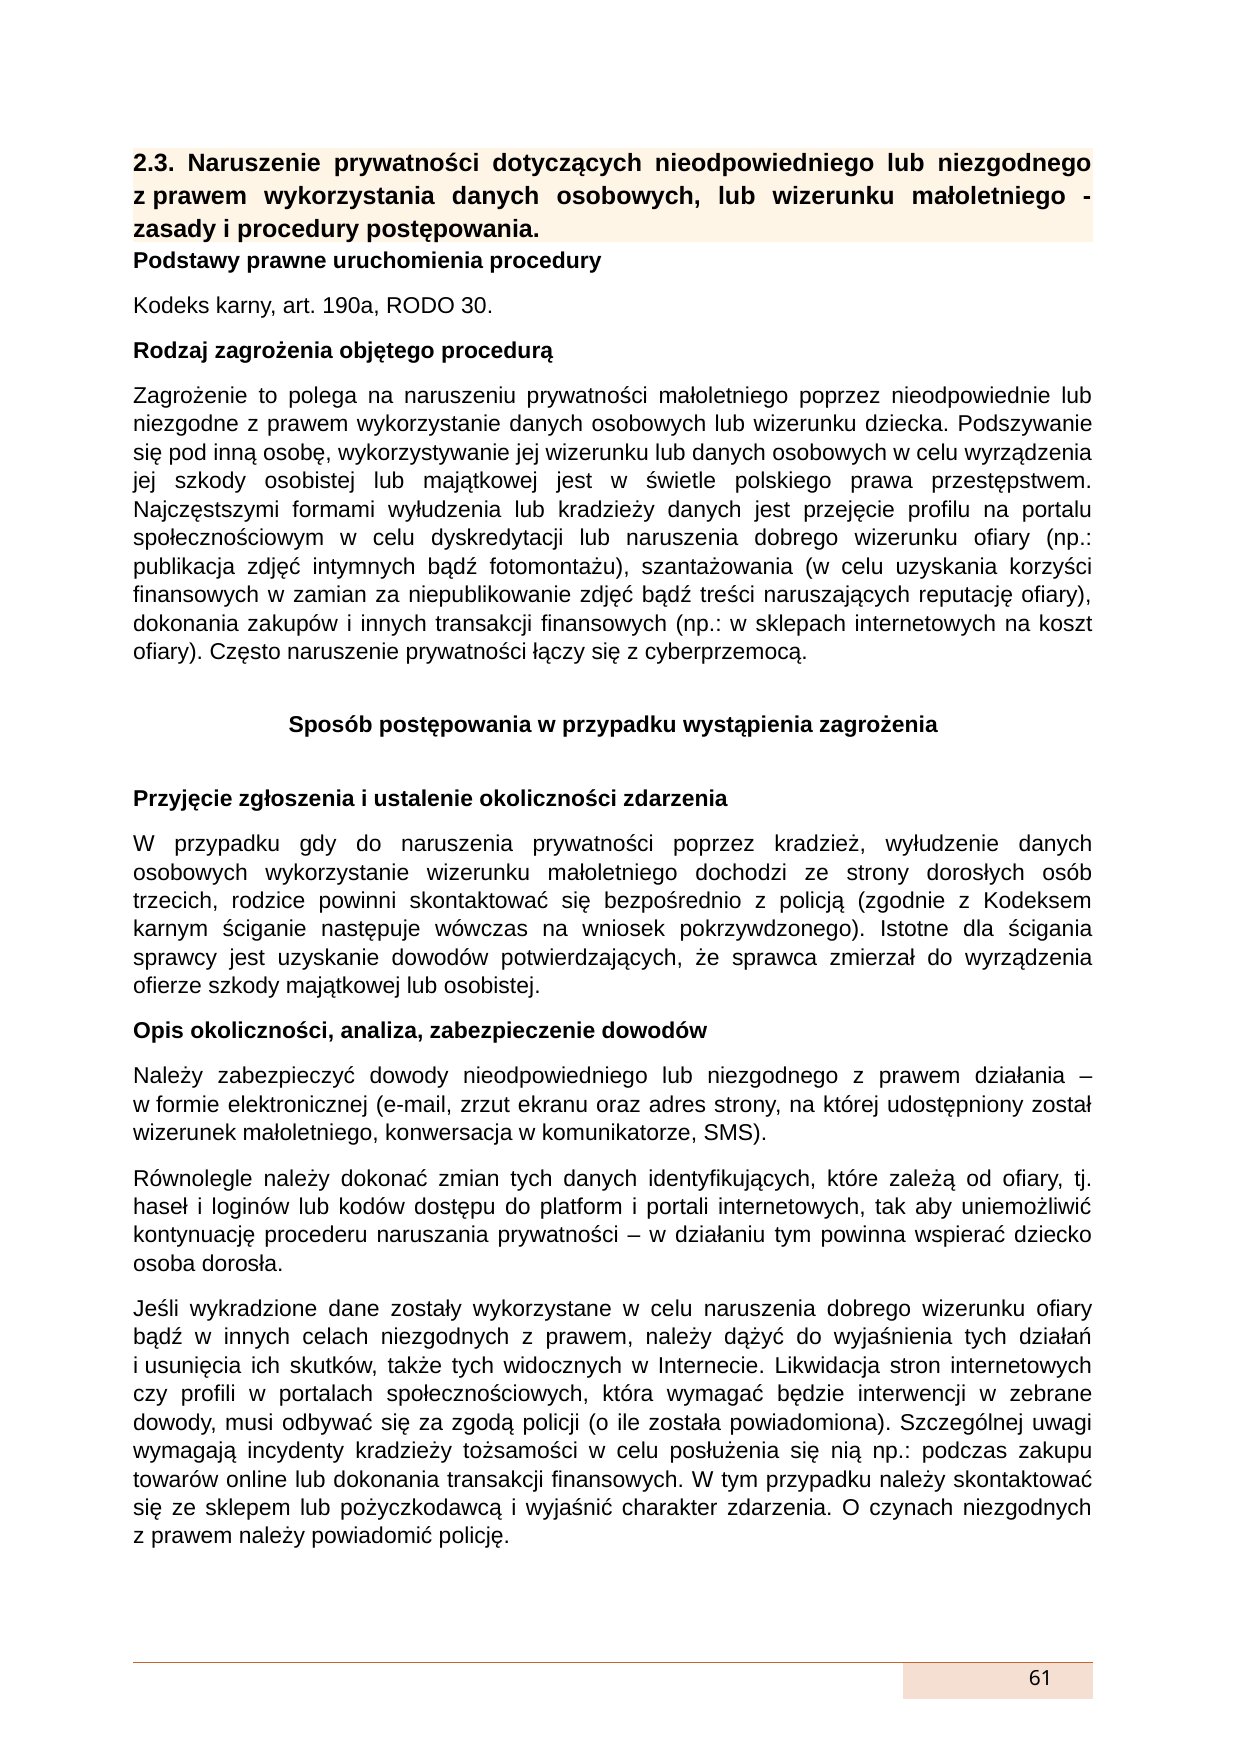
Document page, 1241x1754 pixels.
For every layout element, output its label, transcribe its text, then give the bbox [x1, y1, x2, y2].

text Należy zabezpieczyć dowody nieodpowiedniego lub niezgodnego z prawem działania – w formie elektronicznej (e-mail, zrzut ekranu oraz adres strony, na której udostępniony został wizerunek małoletniego, konwersacja w komunikatorze, SMS). [133, 1062, 1093, 1146]
text Podstawy prawne uruchomienia procedury [133, 247, 1093, 273]
list 2.3. Naruszenie prywatności dotyczących nieodpowiedniego lub niezgodnego z prawem wykorzystania danych osobowych, lub wizerunku małoletniego - zasady i procedury postępowania. [133, 148, 1093, 242]
text Kodeks karny, art. 190a, RODO 30. [133, 292, 1093, 318]
text Jeśli wykradzione dane zostały wykorzystane w celu naruszenia dobrego wizerunku ofiary bądź w innych celach niezgodnych z prawem, należy dążyć do wyjaśnienia tych działań i usunięcia ich skutków, także tych widocznych w Internecie. Likwidacja stron internetowych czy profili w portalach społecznościowych, która wymagać będzie interwencji w zebrane dowody, musi odbywać się za zgodą policji (o ile została powiadomiona). Szczególnej uwagi wymagają incydenty kradzieży tożsamości w celu posłużenia się nią np.: podczas zakupu towarów online lub dokonania transakcji finansowych. W tym przypadku należy skontaktować się ze sklepem lub pożyczkodawcą i wyjaśnić charakter zdarzenia. O czynach niezgodnych z prawem należy powiadomić policję. [133, 1295, 1093, 1549]
text Zagrożenie to polega na naruszeniu prywatności małoletniego poprzez nieodpowiednie lub niezgodne z prawem wykorzystanie danych osobowych lub wizerunku dziecka. Podszywanie się pod inną osobę, wykorzystywanie jej wizerunku lub danych osobowych w celu wyrządzenia jej szkody osobistej lub majątkowej jest w świetle polskiego prawa przestępstwem. Najczęstszymi formami wyłudzenia lub kradzieży danych jest przejęcie profilu na portalu społecznościowym w celu dyskredytacji lub naruszenia dobrego wizerunku ofiary (np.: publikacja zdjęć intymnych bądź fotomontażu), szantażowania (w celu uzyskania korzyści finansowych w zamian za niepublikowanie zdjęć bądź treści naruszających reputację ofiary), dokonania zakupów i innych transakcji finansowych (np.: w sklepach internetowych na koszt ofiary). Często naruszenie prywatności łączy się z cyberprzemocą. [133, 382, 1093, 664]
text Przyjęcie zgłoszenia i ustalenie okoliczności zdarzenia [133, 785, 1093, 811]
text Sposób postępowania w przypadku wystąpienia zagrożenia [133, 711, 1093, 738]
text W przypadku gdy do naruszenia prywatności poprzez kradzież, wyłudzenie danych osobowych wykorzystanie wizerunku małoletniego dochodzi ze strony dorosłych osób trzecich, rodzice powinni skontaktować się bezpośrednio z policją (zgodnie z Kodeksem karnym ściganie następuje wówczas na wniosek pokrzywdzonego). Istotne dla ścigania sprawcy jest uzyskanie dowodów potwierdzających, że sprawca zmierzał do wyrządzenia ofierze szkody majątkowej lub osobistej. [133, 830, 1093, 999]
text Rodzaj zagrożenia objętego procedurą [133, 337, 1093, 363]
text Równolegle należy dokonać zmian tych danych identyfikujących, które zależą od ofiary, tj. haseł i loginów lub kodów dostępu do platform i portali internetowych, tak aby uniemożliwić kontynuację procederu naruszania prywatności – w działaniu tym powinna wspierać dziecko osoba dorosła. [133, 1164, 1093, 1276]
text Opis okoliczności, analiza, zabezpieczenie dowodów [133, 1017, 1093, 1044]
